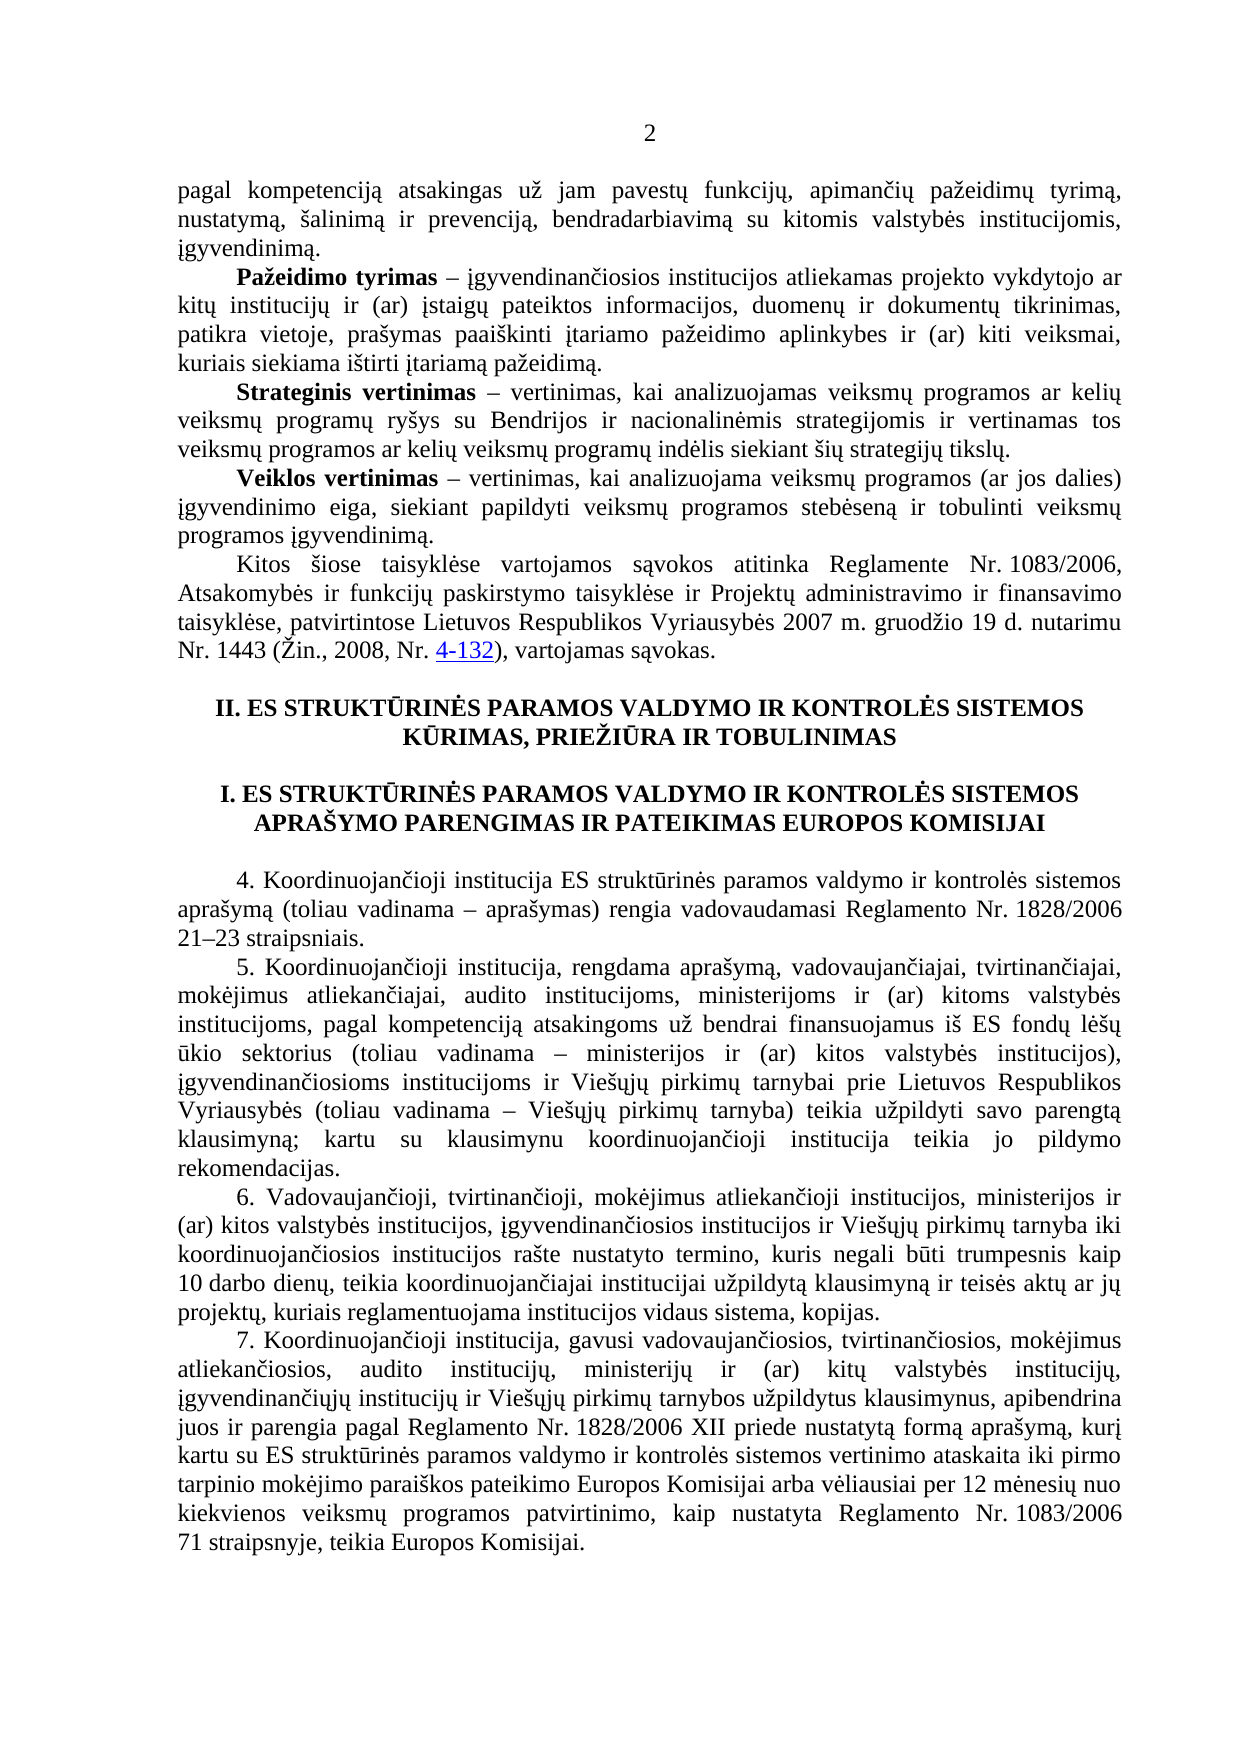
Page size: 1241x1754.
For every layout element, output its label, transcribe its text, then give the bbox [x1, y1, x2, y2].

text Strateginis vertinimas – vertinimas, kai analizuojamas veiksmų programos ar kelių veiksmų programų ryšys su Bendrijos ir nacionalinėmis strategijomis ir vertinamas tos veiksmų programos ar kelių veiksmų programų indėlis siekiant šių strategijų tikslų. [177, 377, 1122, 463]
text 7. Koordinuojančioji institucija, gavusi vadovaujančiosios, tvirtinančiosios, mokėjimus atliekančiosios, audito institucijų, ministerijų ir (ar) kitų valstybės institucijų, įgyvendinančiųjų institucijų ir Viešųjų pirkimų tarnybos užpildytus klausimynus, apibendrina juos ir parengia pagal Reglamento Nr. 1828/2006 XII priede nustatytą formą aprašymą, kurį kartu su ES struktūrinės paramos valdymo ir kontrolės sistemos vertinimo ataskaita iki pirmo tarpinio mokėjimo paraiškos pateikimo Europos Komisijai arba vėliausiai per 12 mėnesių nuo kiekvienos veiksmų programos patvirtinimo, kaip nustatyta Reglamento Nr. 1083/2006 71 straipsnyje, teikia Europos Komisijai. [177, 1326, 1122, 1556]
text Veiklos vertinimas – vertinimas, kai analizuojama veiksmų programos (ar jos dalies) įgyvendinimo eiga, siekiant papildyti veiksmų programos stebėseną ir tobulinti veiksmų programos įgyvendinimą. [177, 463, 1122, 549]
text Kitos šiose taisyklėse vartojamos sąvokos atitinka Reglamente Nr. 1083/2006, Atsakomybės ir funkcijų paskirstymo taisyklėse ir Projektų administravimo ir finansavimo taisyklėse, patvirtintose Lietuvos Respublikos Vyriausybės 2007 m. gruodžio 19 d. nutarimu Nr. 1443 (Žin., 2008, Nr. 4-132), vartojamas sąvokas. [177, 549, 1122, 664]
text 4. Koordinuojančioji institucija ES struktūrinės paramos valdymo ir kontrolės sistemos aprašymą (toliau vadinama – aprašymas) rengia vadovaudamasi Reglamento Nr. 1828/2006 21–23 straipsniais. [177, 866, 1122, 952]
text 6. Vadovaujančioji, tvirtinančioji, mokėjimus atliekančioji institucijos, ministerijos ir (ar) kitos valstybės institucijos, įgyvendinančiosios institucijos ir Viešųjų pirkimų tarnyba iki koordinuojančiosios institucijos rašte nustatyto termino, kuris negali būti trumpesnis kaip 10 darbo dienų, teikia koordinuojančiajai institucijai užpildytą klausimyną ir teisės aktų ar jų projektų, kuriais reglamentuojama institucijos vidaus sistema, kopijas. [177, 1182, 1122, 1326]
text II. ES STRUKTŪRINĖS PARAMOS VALDYMO IR KONTROLĖS SISTEMOS KŪRIMAS, PRIEŽIŪRA IR TOBULINIMAS [177, 693, 1122, 751]
text 5. Koordinuojančioji institucija, rengdama aprašymą, vadovaujančiajai, tvirtinančiajai, mokėjimus atliekančiajai, audito institucijoms, ministerijoms ir (ar) kitoms valstybės institucijoms, pagal kompetenciją atsakingoms už bendrai finansuojamus iš ES fondų lėšų ūkio sektorius (toliau vadinama – ministerijos ir (ar) kitos valstybės institucijos), įgyvendinančiosioms institucijoms ir Viešųjų pirkimų tarnybai prie Lietuvos Respublikos Vyriausybės (toliau vadinama – Viešųjų pirkimų tarnyba) teikia užpildyti savo parengtą klausimyną; kartu su klausimynu koordinuojančioji institucija teikia jo pildymo rekomendacijas. [177, 952, 1122, 1182]
text Pažeidimo tyrimas – įgyvendinančiosios institucijos atliekamas projekto vykdytojo ar kitų institucijų ir (ar) įstaigų pateiktos informacijos, duomenų ir dokumentų tikrinimas, patikra vietoje, prašymas paaiškinti įtariamo pažeidimo aplinkybes ir (ar) kiti veiksmai, kuriais siekiama ištirti įtariamą pažeidimą. [177, 262, 1122, 377]
text I. ES STRUKTŪRINĖS PARAMOS VALDYMO IR KONTROLĖS SISTEMOS APRAŠYMO PARENGIMAS IR PATEIKIMAS EUROPOS KOMISIJAI [177, 779, 1122, 837]
text pagal kompetenciją atsakingas už jam pavestų funkcijų, apimančių pažeidimų tyrimą, nustatymą, šalinimą ir prevenciją, bendradarbiavimą su kitomis valstybės institucijomis, įgyvendinimą. [177, 176, 1122, 262]
